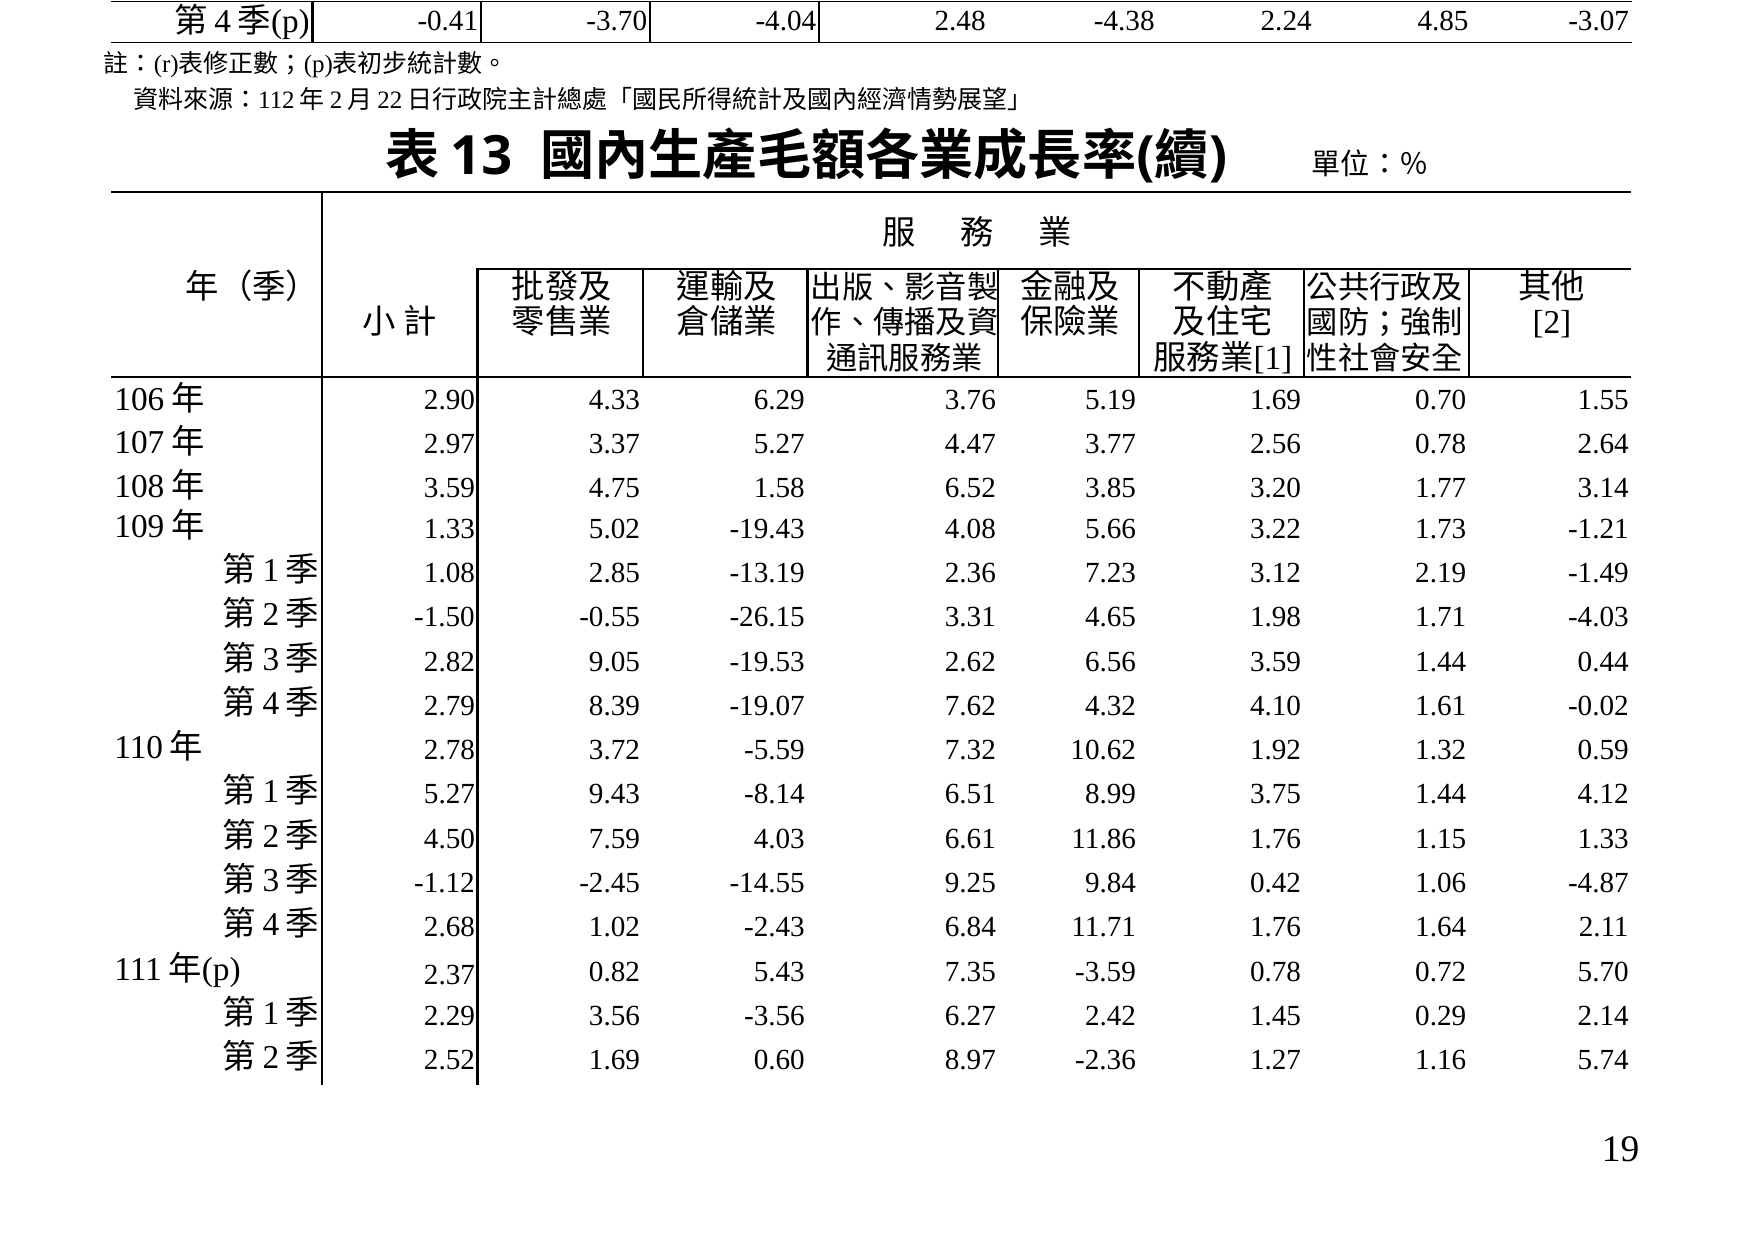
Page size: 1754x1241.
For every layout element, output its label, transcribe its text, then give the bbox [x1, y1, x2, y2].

table_cell 9.25 [808, 863, 998, 907]
table_cell 1.77 [1304, 465, 1469, 509]
table_cell 0.72 [1304, 952, 1469, 996]
table_cell 2.11 [1469, 908, 1631, 952]
table_cell 第4季(p) [111, 2, 311, 42]
table_header 服 務 業 [323, 193, 1631, 268]
table_cell 4.32 [998, 686, 1138, 730]
table_cell 2.48 [820, 2, 988, 42]
table_cell 5.70 [1469, 952, 1631, 996]
table_cell 10.62 [998, 730, 1138, 774]
table_cell 1.76 [1139, 908, 1304, 952]
table_cell -2.43 [643, 908, 807, 952]
table_cell 第3季 [111, 863, 321, 907]
table_cell 6.51 [808, 775, 998, 819]
table_cell 1.02 [479, 908, 643, 952]
table_cell 0.59 [1469, 730, 1631, 774]
table_cell 8.97 [808, 1040, 998, 1084]
table_cell 6.52 [808, 465, 998, 509]
table_cell -2.36 [998, 1040, 1138, 1084]
table_cell -19.43 [643, 509, 807, 553]
table_cell 8.39 [479, 686, 643, 730]
table_cell -8.14 [643, 775, 807, 819]
table_cell 2.24 [1157, 2, 1314, 42]
table_cell 9.43 [479, 775, 643, 819]
table_cell -4.38 [988, 2, 1157, 42]
table_cell 4.75 [479, 465, 643, 509]
table_cell 1.44 [1304, 642, 1469, 686]
table_cell 0.44 [1469, 642, 1631, 686]
table_cell 4.10 [1139, 686, 1304, 730]
table_cell 第4季 [111, 686, 321, 730]
table_cell -14.55 [643, 863, 807, 907]
table_cell 第2季 [111, 598, 321, 642]
table_cell 2.29 [323, 996, 476, 1040]
table_cell 5.74 [1469, 1040, 1631, 1084]
table_cell 第2季 [111, 819, 321, 863]
table_cell 1.64 [1304, 908, 1469, 952]
table_cell -3.56 [643, 996, 807, 1040]
table_cell 3.12 [1139, 553, 1304, 597]
table_cell -4.03 [1469, 598, 1631, 642]
table_cell 1.69 [479, 1040, 643, 1084]
table_cell 1.98 [1139, 598, 1304, 642]
table_cell 3.20 [1139, 465, 1304, 509]
table_cell 4.08 [808, 509, 998, 553]
table_cell 5.66 [998, 509, 1138, 553]
table_cell 0.70 [1304, 378, 1469, 420]
table_cell 1.58 [643, 465, 807, 509]
table_cell -3.59 [998, 952, 1138, 996]
table_cell 111年(p) [111, 952, 321, 996]
table_cell 4.50 [323, 819, 476, 863]
table_cell 其他 [2] [1470, 270, 1631, 376]
table_cell 2.68 [323, 908, 476, 952]
table_cell -1.50 [323, 598, 476, 642]
table_cell 2.42 [998, 996, 1138, 1040]
table_cell 4.47 [808, 420, 998, 465]
table_cell 107年 [111, 420, 321, 465]
table_cell 0.29 [1304, 996, 1469, 1040]
table_cell 7.23 [998, 553, 1138, 597]
table_cell 110年 [111, 730, 321, 774]
table_cell 1.76 [1139, 819, 1304, 863]
text 註：(r)表修正數；(p)表初步統計數。 [103, 43, 1639, 79]
table_cell 1.32 [1304, 730, 1469, 774]
table_cell 9.84 [998, 863, 1138, 907]
table_cell 1.61 [1304, 686, 1469, 730]
table_cell 金融及 保險業 [999, 270, 1138, 376]
table_cell 1.73 [1304, 509, 1469, 553]
table_cell 3.59 [323, 465, 476, 509]
table_cell 第1季 [111, 775, 321, 819]
table_cell 2.56 [1139, 420, 1304, 465]
table_cell 7.62 [808, 686, 998, 730]
table_cell 第2季 [111, 1040, 321, 1084]
table_cell 0.42 [1139, 863, 1304, 907]
table_cell 5.02 [479, 509, 643, 553]
table_cell 1.27 [1139, 1040, 1304, 1084]
table_cell 0.82 [479, 952, 643, 996]
table_cell 1.33 [1469, 819, 1631, 863]
table_cell -5.59 [643, 730, 807, 774]
table_cell 2.90 [323, 378, 476, 420]
table_cell 2.52 [323, 1040, 476, 1084]
table_cell 第3季 [111, 642, 321, 686]
table_cell -4.04 [651, 2, 818, 42]
table_cell 公共行政及國防；強制性社會安全 [1305, 270, 1468, 376]
table_cell 1.55 [1469, 378, 1631, 420]
table_cell 出版、影音製作、傳播及資通訊服務業 [809, 270, 997, 376]
table_cell 1.15 [1304, 819, 1469, 863]
table_cell 2.37 [323, 952, 476, 996]
table_header 年（季） [111, 193, 321, 376]
table_cell 3.75 [1139, 775, 1304, 819]
table_cell 2.62 [808, 642, 998, 686]
table_cell 3.14 [1469, 465, 1631, 509]
table_cell 5.27 [323, 775, 476, 819]
table_cell 4.03 [643, 819, 807, 863]
table_cell 0.60 [643, 1040, 807, 1084]
table_cell 3.56 [479, 996, 643, 1040]
table_cell -4.87 [1469, 863, 1631, 907]
table_cell -3.70 [482, 2, 649, 42]
table_cell 3.76 [808, 378, 998, 420]
table_cell -1.21 [1469, 509, 1631, 553]
table_cell 1.69 [1139, 378, 1304, 420]
table_cell 109年 [111, 509, 321, 553]
table_cell 0.78 [1304, 420, 1469, 465]
table_cell 11.71 [998, 908, 1138, 952]
table_cell -1.49 [1469, 553, 1631, 597]
table_cell 6.61 [808, 819, 998, 863]
table_cell 106年 [111, 378, 321, 420]
table_cell 1.33 [323, 509, 476, 553]
table_cell 0.78 [1139, 952, 1304, 996]
table_cell 2.78 [323, 730, 476, 774]
table_cell 批發及 零售業 [479, 270, 642, 376]
table_cell 3.77 [998, 420, 1138, 465]
table_cell 3.85 [998, 465, 1138, 509]
table_cell 1.44 [1304, 775, 1469, 819]
table_cell 4.85 [1314, 2, 1471, 42]
table_cell 3.22 [1139, 509, 1304, 553]
table_cell -2.45 [479, 863, 643, 907]
table_cell 6.84 [808, 908, 998, 952]
table_cell 3.37 [479, 420, 643, 465]
table_cell 2.19 [1304, 553, 1469, 597]
table_cell 2.97 [323, 420, 476, 465]
table_cell 不動產 及住宅 服務業[1] [1140, 270, 1303, 376]
table_cell 2.79 [323, 686, 476, 730]
table_cell 5.27 [643, 420, 807, 465]
table_cell 4.12 [1469, 775, 1631, 819]
table_cell 108年 [111, 465, 321, 509]
table_cell 5.19 [998, 378, 1138, 420]
table_cell 第4季 [111, 908, 321, 952]
table_cell -3.07 [1471, 2, 1632, 42]
table_cell 1.45 [1139, 996, 1304, 1040]
table_cell 7.32 [808, 730, 998, 774]
table_cell -0.02 [1469, 686, 1631, 730]
table_cell -19.53 [643, 642, 807, 686]
table_cell 小 計 [323, 268, 476, 376]
table_cell 1.06 [1304, 863, 1469, 907]
table_cell 6.27 [808, 996, 998, 1040]
table_cell 4.65 [998, 598, 1138, 642]
table_cell 第1季 [111, 553, 321, 597]
table_cell 3.72 [479, 730, 643, 774]
table_cell -19.07 [643, 686, 807, 730]
table_cell 6.56 [998, 642, 1138, 686]
table_cell 運輸及 倉儲業 [644, 270, 806, 376]
table_cell 第1季 [111, 996, 321, 1040]
table_cell 2.36 [808, 553, 998, 597]
table_cell 8.99 [998, 775, 1138, 819]
table_cell 7.35 [808, 952, 998, 996]
table_cell 3.31 [808, 598, 998, 642]
table_cell 4.33 [479, 378, 643, 420]
table_cell 1.71 [1304, 598, 1469, 642]
table_cell 11.86 [998, 819, 1138, 863]
table_cell 7.59 [479, 819, 643, 863]
text 資料來源：112年2月22日行政院主計總處「國民所得統計及國內經濟情勢展望」 [133, 79, 1639, 116]
table_cell 6.29 [643, 378, 807, 420]
table_cell -13.19 [643, 553, 807, 597]
table_cell 5.43 [643, 952, 807, 996]
subtitle 表13 國內生產毛額各業成長率(續) 單位：％ [103, 116, 1639, 191]
table_cell -0.41 [314, 2, 480, 42]
table_cell -0.55 [479, 598, 643, 642]
table_cell 1.16 [1304, 1040, 1469, 1084]
table_cell 9.05 [479, 642, 643, 686]
table_cell 3.59 [1139, 642, 1304, 686]
table_cell 1.08 [323, 553, 476, 597]
table_cell 2.64 [1469, 420, 1631, 465]
table_cell 2.82 [323, 642, 476, 686]
table_cell -26.15 [643, 598, 807, 642]
table_cell 2.85 [479, 553, 643, 597]
table_cell 1.92 [1139, 730, 1304, 774]
table_cell 2.14 [1469, 996, 1631, 1040]
table_cell -1.12 [323, 863, 476, 907]
